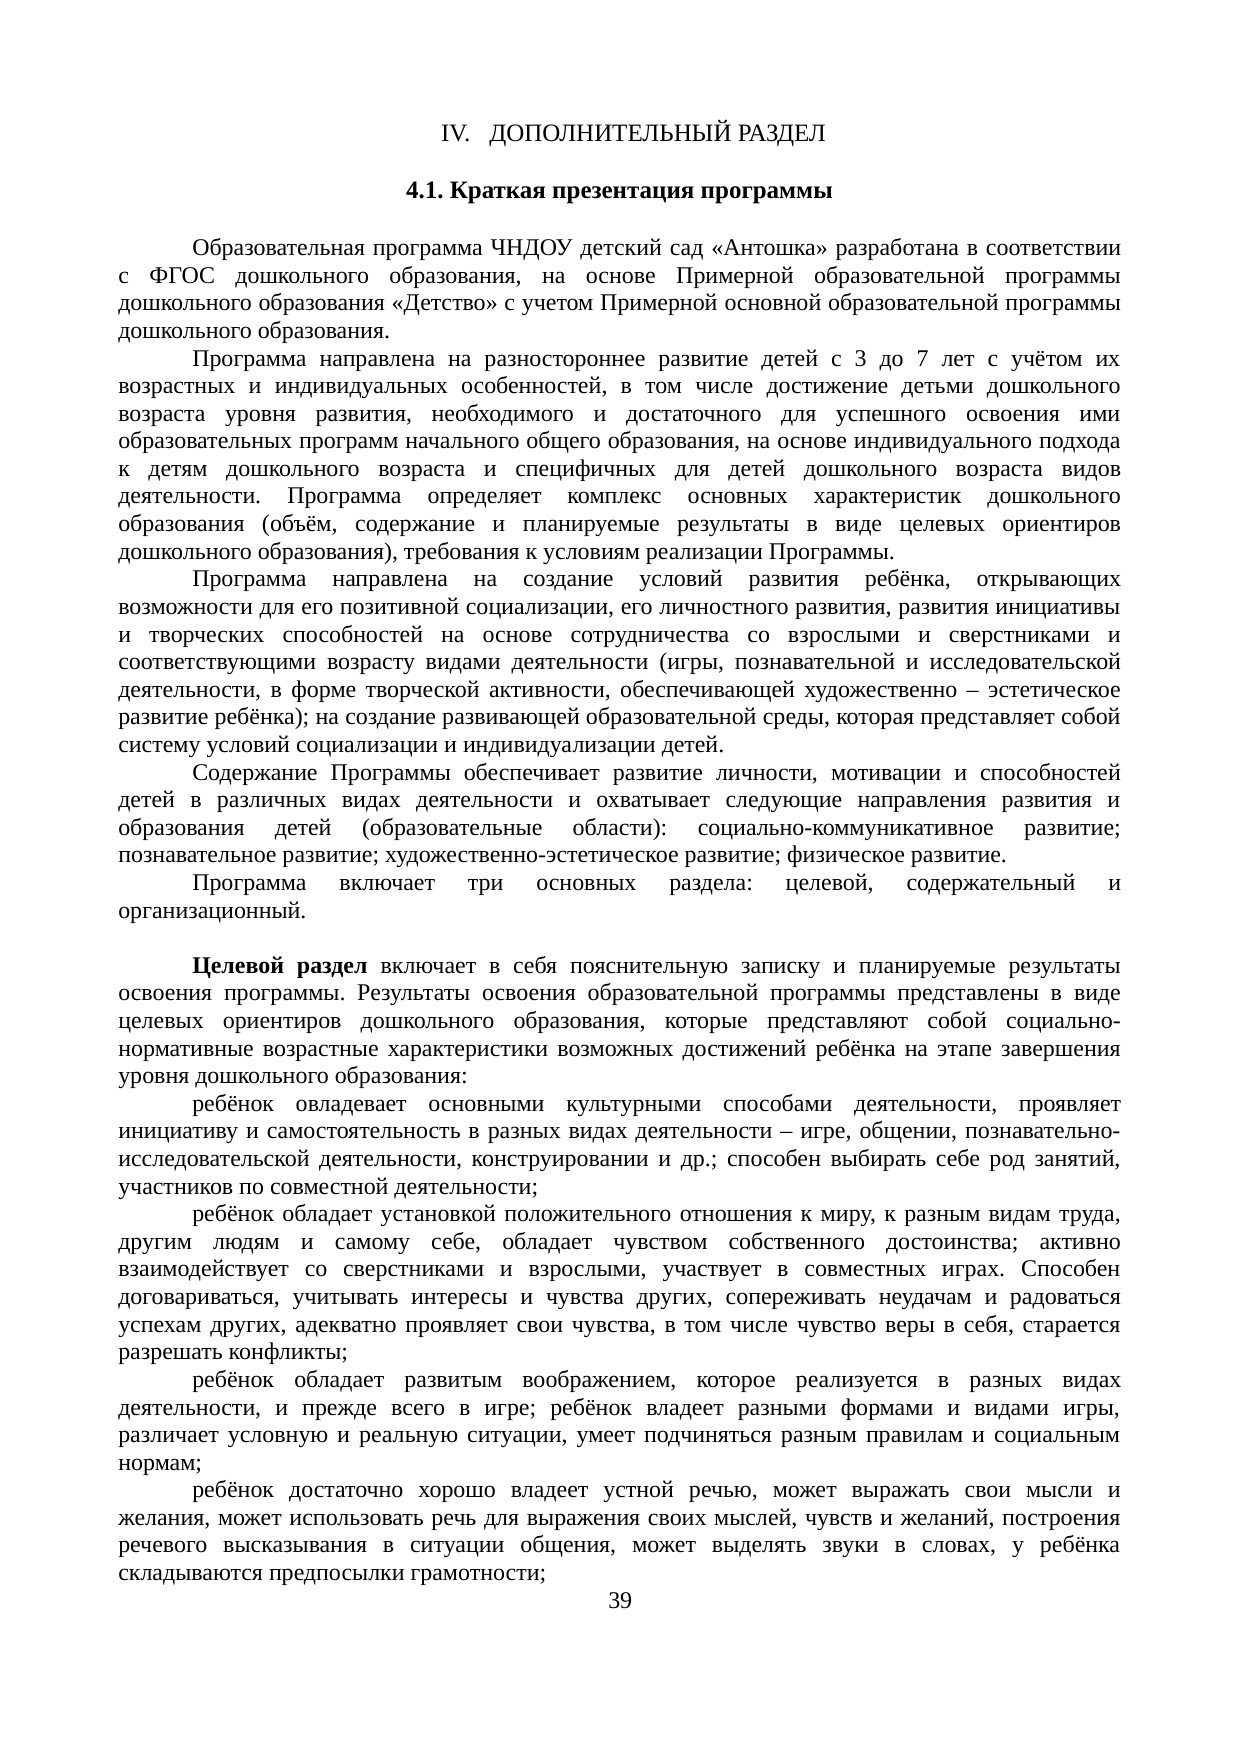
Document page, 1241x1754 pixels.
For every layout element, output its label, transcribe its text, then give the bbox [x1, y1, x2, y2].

text Программа направлена на создание условий развития ребёнка, открывающих возможности для его позитивной социализации, его личностного развития, развития инициативы и творческих способностей на основе сотрудничества со взрослыми и сверстниками и соответствующими возрасту видами деятельности (игры, познавательной и исследовательской деятельности, в форме творческой активности, обеспечивающей художественно – эстетическое развитие ребёнка); на создание развивающей образовательной среды, которая представляет собой систему условий социализации и индивидуализации детей. [118, 564, 1122, 758]
text ребёнок обладает установкой положительного отношения к миру, к разным видам труда, другим людям и самому себе, обладает чувством собственного достоинства; активно взаимодействует со сверстниками и взрослыми, участвует в совместных играх. Способен договариваться, учитывать интересы и чувства других, сопереживать неудачам и радоваться успехам других, адекватно проявляет свои чувства, в том числе чувство веры в себя, старается разрешать конфликты; [118, 1199, 1122, 1365]
text Содержание Программы обеспечивает развитие личности, мотивации и способностей детей в различных видах деятельности и охватывает следующие направления развития и образования детей (образовательные области): социально-коммуникативное развитие; познавательное развитие; художественно-эстетическое развитие; физическое развитие. [118, 758, 1122, 868]
text ребёнок достаточно хорошо владеет устной речью, может выражать свои мысли и желания, может использовать речь для выражения своих мыслей, чувств и желаний, построения речевого высказывания в ситуации общения, может выделять звуки в словах, у ребёнка складываются предпосылки грамотности; [118, 1475, 1122, 1586]
list ДОПОЛНИТЕЛЬНЫЙ РАЗДЕЛ [117, 118, 1122, 147]
text Программа включает три основных раздела: целевой, содержательный и организационный. [118, 868, 1122, 923]
text Образовательная программа ЧНДОУ детский сад «Антошка» разработана в соответствии с ФГОС дошкольного образования, на основе Примерной образовательной программы дошкольного образования «Детство» с учетом Примерной основной образовательной программы дошкольного образования. [118, 233, 1122, 343]
text 40 [118, 1586, 1122, 1613]
text Целевой раздел включает в себя пояснительную записку и планируемые результаты освоения программы. Результаты освоения образовательной программы представлены в виде целевых ориентиров дошкольного образования, которые представляют собой социально-нормативные возрастные характеристики возможных достижений ребёнка на этапе завершения уровня дошкольного образования: [118, 951, 1122, 1089]
text ребёнок овладевает основными культурными способами деятельности, проявляет инициативу и самостоятельность в разных видах деятельности – игре, общении, познавательно-исследовательской деятельности, конструировании и др.; способен выбирать себе род занятий, участников по совместной деятельности; [118, 1089, 1122, 1199]
text Программа направлена на разностороннее развитие детей с 3 до 7 лет с учётом их возрастных и индивидуальных особенностей, в том числе достижение детьми дошкольного возраста уровня развития, необходимого и достаточного для успешного освоения ими образовательных программ начального общего образования, на основе индивидуального подхода к детям дошкольного возраста и специфичных для детей дошкольного возраста видов деятельности. Программа определяет комплекс основных характеристик дошкольного образования (объём, содержание и планируемые результаты в виде целевых ориентиров дошкольного образования), требования к условиям реализации Программы. [118, 343, 1122, 564]
list 4.1. Краткая презентация программы [117, 176, 1122, 204]
text ребёнок обладает развитым воображением, которое реализуется в разных видах деятельности, и прежде всего в игре; ребёнок владеет разными формами и видами игры, различает условную и реальную ситуации, умеет подчиняться разным правилам и социальным нормам; [118, 1365, 1122, 1475]
